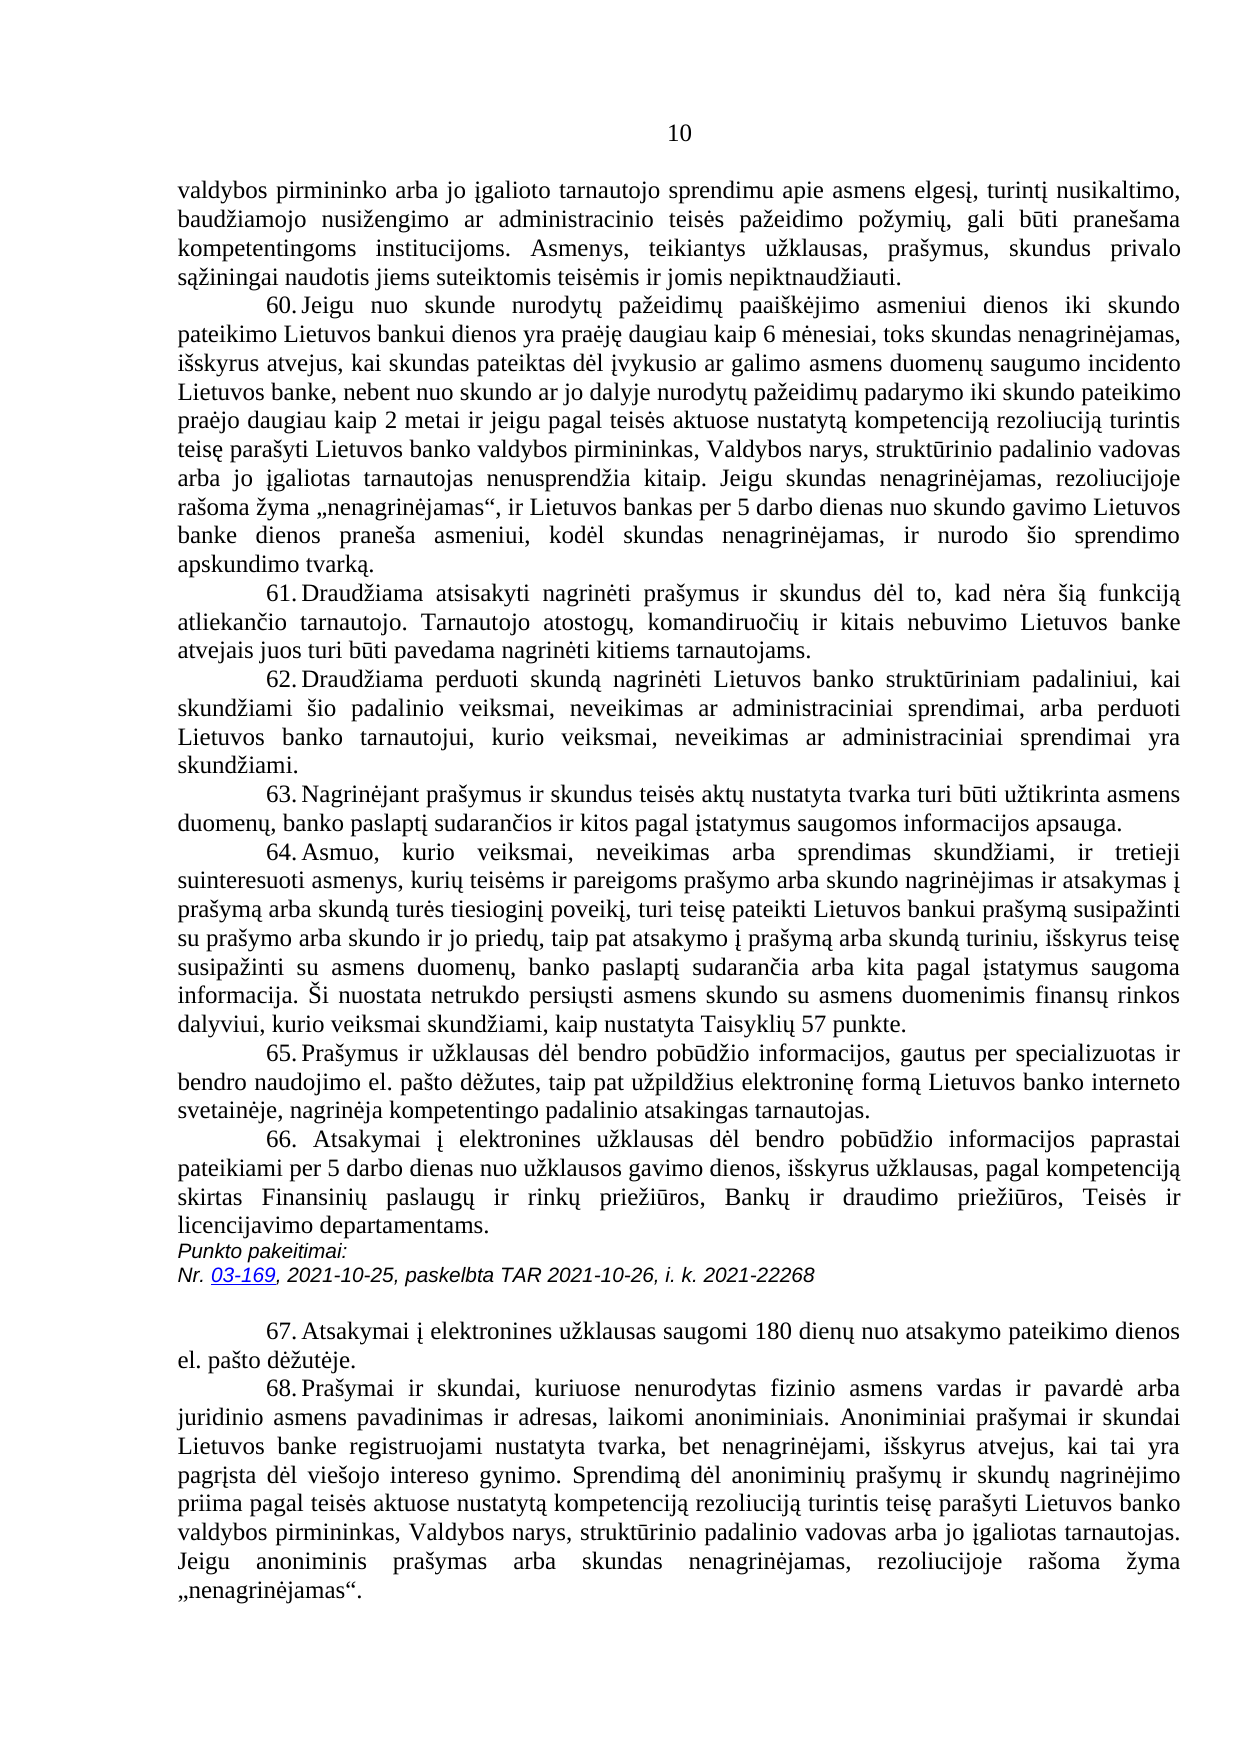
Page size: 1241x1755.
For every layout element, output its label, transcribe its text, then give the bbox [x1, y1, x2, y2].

text valdybos pirmininko arba jo įgalioto tarnautojo sprendimu apie asmens elgesį, turintį nusikaltimo, baudžiamojo nusižengimo ar administracinio teisės pažeidimo požymių, gali būti pranešama kompetentingoms institucijoms. Asmenys, teikiantys užklausas, prašymus, skundus privalo sąžiningai naudotis jiems suteiktomis teisėmis ir jomis nepiktnaudžiauti. [177, 176, 1181, 291]
text Nr. 03-169, 2021-10-25, paskelbta TAR 2021-10-26, i. k. 2021-22268 [177, 1263, 1181, 1287]
text 60. Jeigu nuo skunde nurodytų pažeidimų paaiškėjimo asmeniui dienos iki skundo pateikimo Lietuvos bankui dienos yra praėję daugiau kaip 6 mėnesiai, toks skundas nenagrinėjamas, išskyrus atvejus, kai skundas pateiktas dėl įvykusio ar galimo asmens duomenų saugumo incidento Lietuvos banke, nebent nuo skundo ar jo dalyje nurodytų pažeidimų padarymo iki skundo pateikimo praėjo daugiau kaip 2 metai ir jeigu pagal teisės aktuose nustatytą kompetenciją rezoliuciją turintis teisę parašyti Lietuvos banko valdybos pirmininkas, Valdybos narys, struktūrinio padalinio vadovas arba jo įgaliotas tarnautojas nenusprendžia kitaip. Jeigu skundas nenagrinėjamas, rezoliucijoje rašoma žyma „nenagrinėjamas“, ir Lietuvos bankas per 5 darbo dienas nuo skundo gavimo Lietuvos banke dienos praneša asmeniui, kodėl skundas nenagrinėjamas, ir nurodo šio sprendimo apskundimo tvarką. [177, 291, 1181, 578]
text 61. Draudžiama atsisakyti nagrinėti prašymus ir skundus dėl to, kad nėra šią funkciją atliekančio tarnautojo. Tarnautojo atostogų, komandiruočių ir kitais nebuvimo Lietuvos banke atvejais juos turi būti pavedama nagrinėti kitiems tarnautojams. [177, 578, 1181, 664]
text 66. Atsakymai į elektronines užklausas dėl bendro pobūdžio informacijos paprastai pateikiami per 5 darbo dienas nuo užklausos gavimo dienos, išskyrus užklausas, pagal kompetenciją skirtas Finansinių paslaugų ir rinkų priežiūros, Bankų ir draudimo priežiūros, Teisės ir licencijavimo departamentams. [177, 1124, 1181, 1239]
text 67. Atsakymai į elektronines užklausas saugomi 180 dienų nuo atsakymo pateikimo dienos el. pašto dėžutėje. [177, 1316, 1181, 1373]
text 68. Prašymai ir skundai, kuriuose nenurodytas fizinio asmens vardas ir pavardė arba juridinio asmens pavadinimas ir adresas, laikomi anoniminiais. Anoniminiai prašymai ir skundai Lietuvos banke registruojami nustatyta tvarka, bet nenagrinėjami, išskyrus atvejus, kai tai yra pagrįsta dėl viešojo intereso gynimo. Sprendimą dėl anoniminių prašymų ir skundų nagrinėjimo priima pagal teisės aktuose nustatytą kompetenciją rezoliuciją turintis teisę parašyti Lietuvos banko valdybos pirmininkas, Valdybos narys, struktūrinio padalinio vadovas arba jo įgaliotas tarnautojas. Jeigu anoniminis prašymas arba skundas nenagrinėjamas, rezoliucijoje rašoma žyma „nenagrinėjamas“. [177, 1373, 1181, 1603]
text Punkto pakeitimai: [177, 1239, 1181, 1263]
text 63. Nagrinėjant prašymus ir skundus teisės aktų nustatyta tvarka turi būti užtikrinta asmens duomenų, banko paslaptį sudarančios ir kitos pagal įstatymus saugomos informacijos apsauga. [177, 779, 1181, 837]
text 64. Asmuo, kurio veiksmai, neveikimas arba sprendimas skundžiami, ir tretieji suinteresuoti asmenys, kurių teisėms ir pareigoms prašymo arba skundo nagrinėjimas ir atsakymas į prašymą arba skundą turės tiesioginį poveikį, turi teisę pateikti Lietuvos bankui prašymą susipažinti su prašymo arba skundo ir jo priedų, taip pat atsakymo į prašymą arba skundą turiniu, išskyrus teisę susipažinti su asmens duomenų, banko paslaptį sudarančia arba kita pagal įstatymus saugoma informacija. Ši nuostata netrukdo persiųsti asmens skundo su asmens duomenimis finansų rinkos dalyviui, kurio veiksmai skundžiami, kaip nustatyta Taisyklių 57 punkte. [177, 837, 1181, 1038]
text 62. Draudžiama perduoti skundą nagrinėti Lietuvos banko struktūriniam padaliniui, kai skundžiami šio padalinio veiksmai, neveikimas ar administraciniai sprendimai, arba perduoti Lietuvos banko tarnautojui, kurio veiksmai, neveikimas ar administraciniai sprendimai yra skundžiami. [177, 664, 1181, 779]
text 65. Prašymus ir užklausas dėl bendro pobūdžio informacijos, gautus per specializuotas ir bendro naudojimo el. pašto dėžutes, taip pat užpildžius elektroninę formą Lietuvos banko interneto svetainėje, nagrinėja kompetentingo padalinio atsakingas tarnautojas. [177, 1038, 1181, 1124]
